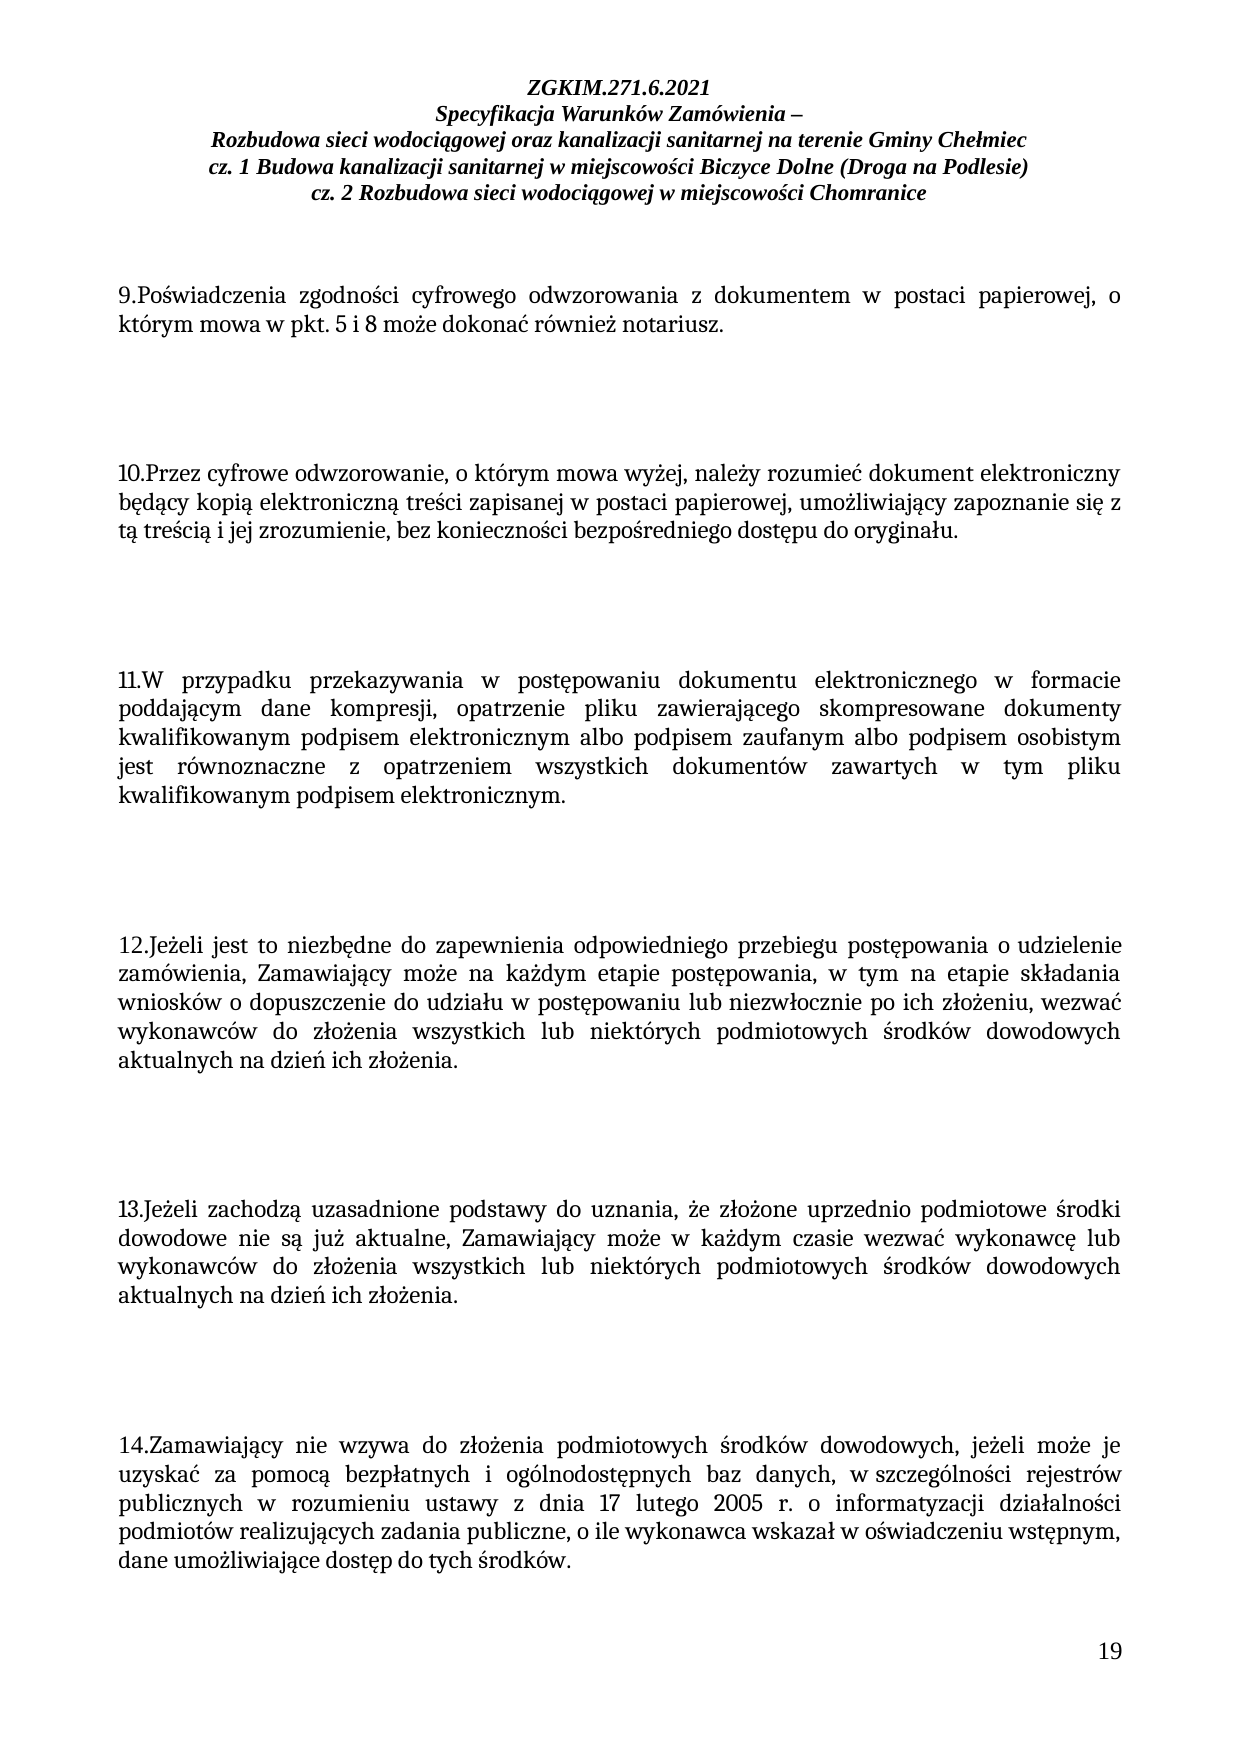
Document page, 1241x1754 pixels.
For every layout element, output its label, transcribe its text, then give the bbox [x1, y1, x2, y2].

list Przez cyfrowe odwzorowanie, o którym mowa wyżej, należy rozumieć dokument elektroniczny będący kopią elektroniczną treści zapisanej w postaci papierowej, umożliwiający zapoznanie się z tą treścią i jej zrozumienie, bez konieczności bezpośredniego dostępu do oryginału. [118, 459, 1122, 545]
list Zamawiający nie wzywa do złożenia podmiotowych środków dowodowych, jeżeli może je uzyskać za pomocą bezpłatnych i ogólnodostępnych baz danych, w szczególności rejestrów publicznych w rozumieniu ustawy z dnia 17 lutego 2005 r. o informatyzacji działalności podmiotów realizujących zadania publiczne, o ile wykonawca wskazał w oświadczeniu wstępnym, dane umożliwiające dostęp do tych środków. [118, 1430, 1122, 1575]
list Jeżeli jest to niezbędne do zapewnienia odpowiedniego przebiegu postępowania o udzielenie zamówienia, Zamawiający może na każdym etapie postępowania, w tym na etapie składania wniosków o dopuszczenie do udziału w postępowaniu lub niezwłocznie po ich złożeniu, wezwać wykonawców do złożenia wszystkich lub niektórych podmiotowych środków dowodowych aktualnych na dzień ich złożenia. [118, 930, 1122, 1074]
list Poświadczenia zgodności cyfrowego odwzorowania z dokumentem w postaci papierowej, o którym mowa w pkt. 5 i 8 może dokonać również notariusz. [118, 280, 1122, 338]
list Jeżeli zachodzą uzasadnione podstawy do uznania, że złożone uprzednio podmiotowe środki dowodowe nie są już aktualne, Zamawiający może w każdym czasie wezwać wykonawcę lub wykonawców do złożenia wszystkich lub niektórych podmiotowych środków dowodowych aktualnych na dzień ich złożenia. [118, 1195, 1122, 1310]
list W przypadku przekazywania w postępowaniu dokumentu elektronicznego w formacie poddającym dane kompresji, opatrzenie pliku zawierającego skompresowane dokumenty kwalifikowanym podpisem elektronicznym albo podpisem zaufanym albo podpisem osobistym jest równoznaczne z opatrzeniem wszystkich dokumentów zawartych w tym pliku kwalifikowanym podpisem elektronicznym. [118, 666, 1122, 809]
